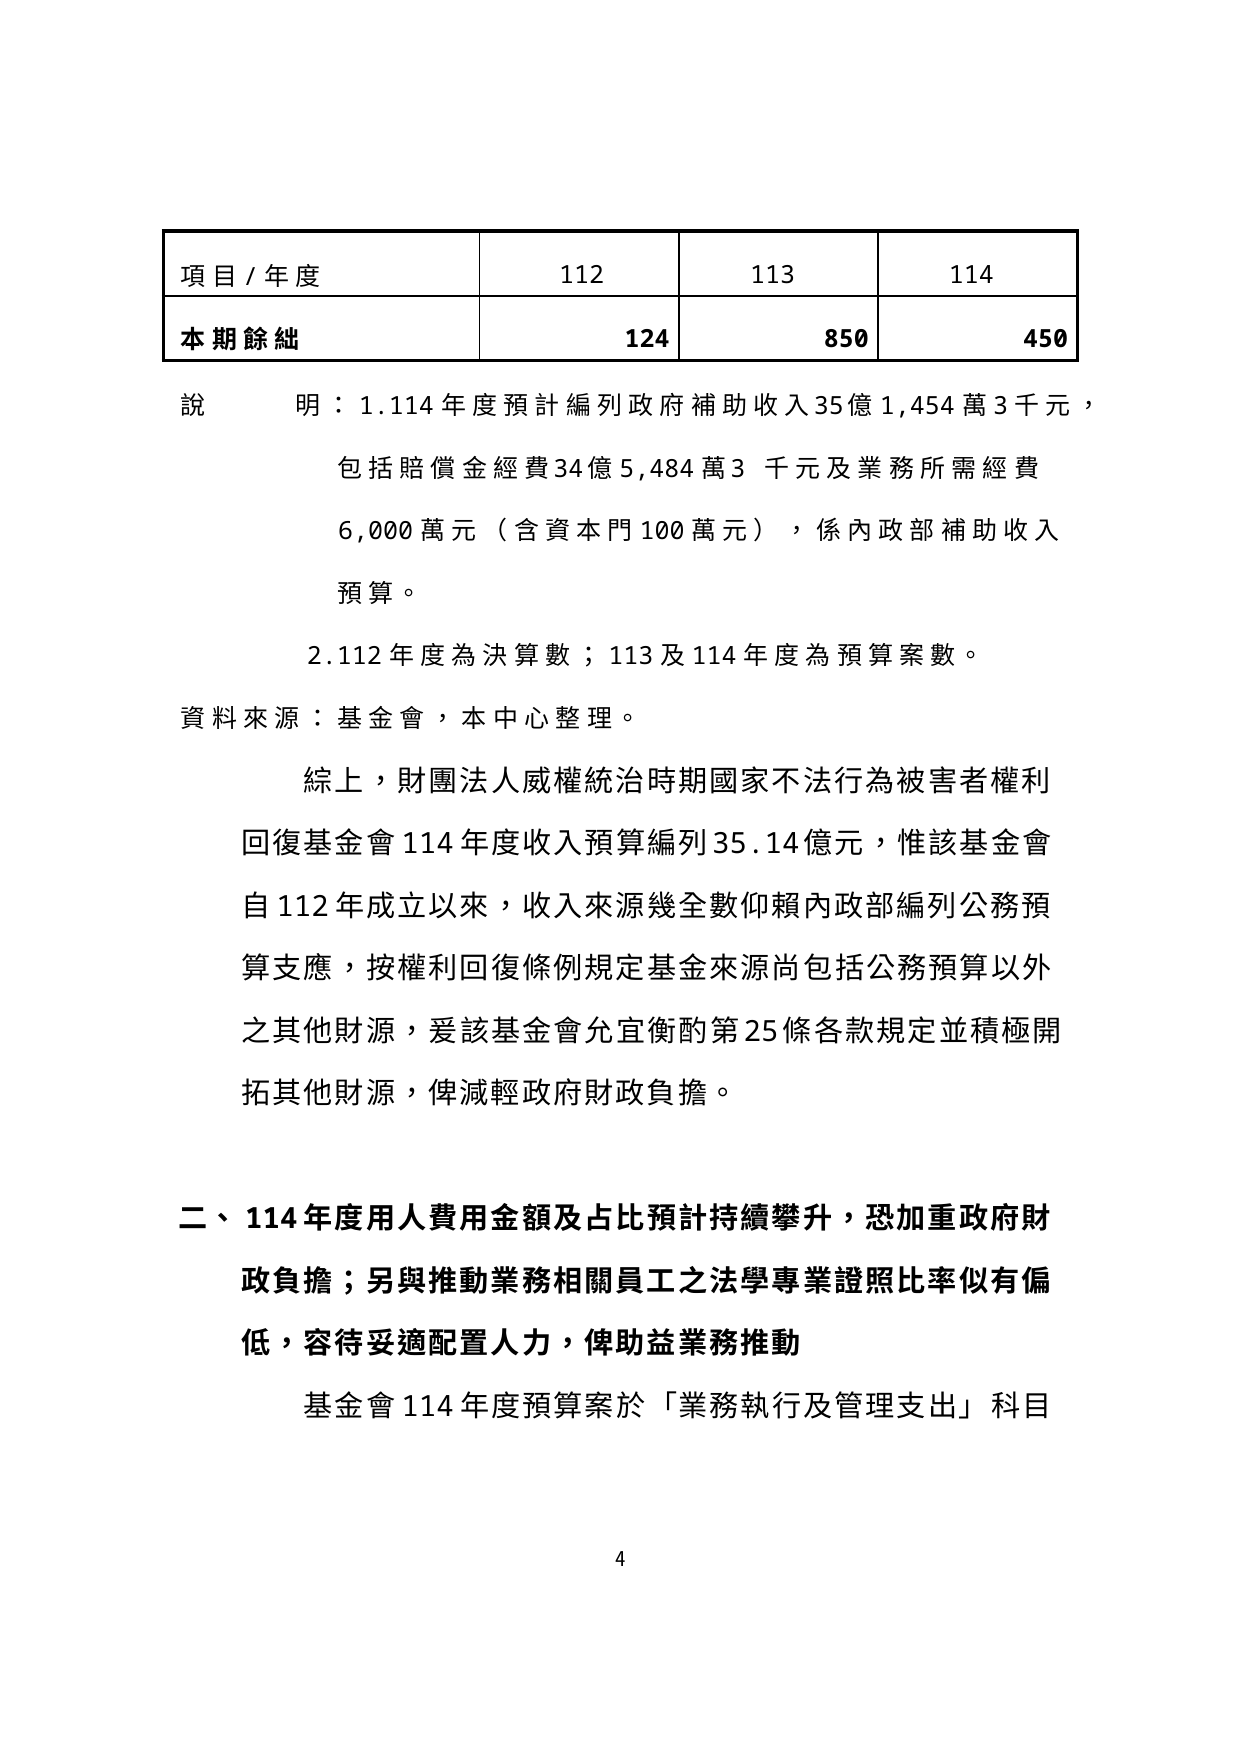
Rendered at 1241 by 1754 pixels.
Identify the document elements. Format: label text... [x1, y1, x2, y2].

table_cell 本期餘絀 [165, 297, 479, 359]
text 基金會114年度預算案於「業務執行及管理支出」科目 [236, 1362, 1063, 1424]
text 2.112年度為決算數；113及114年度為預算案數。 [295, 612, 1081, 674]
table_header 項目/年度 [165, 233, 479, 295]
table_header 114 [879, 233, 1076, 295]
table_header 112 [480, 233, 678, 295]
table_cell 124 [480, 297, 678, 359]
table_cell 450 [879, 297, 1076, 359]
text 二、114年度用人費用金額及占比預計持續攀升，恐加重政府財政負擔；另與推動業務相關員工之法學專業證照比率似有偏低，容待妥適配置人力，俾助益業務推動 [177, 1174, 1063, 1362]
text 綜上，財團法人威權統治時期國家不法行為被害者權利回復基金會114年度收入預算編列35.14億元，惟該基金會自112年成立以來，收入來源幾全數仰賴內政部編列公務預算支應，按權利回復條例規定基金來源尚包括公務預算以外之其他財源，爰該基金會允宜衡酌第25條各款規定並積極開拓其他財源，俾減輕政府財政負擔。 [236, 737, 1063, 1112]
text 資料來源：基金會，本中心整理。 [174, 674, 1063, 737]
text 說 明：1.114年度預計編列政府補助收入35億1,454萬3千元，包括賠償金經費34億5,484萬3 千元及業務所需經費6,000萬元（含資本門100萬元），係內政部補助收入預算。 [177, 362, 1081, 612]
table_cell 850 [680, 297, 877, 359]
table_header 113 [680, 233, 877, 295]
